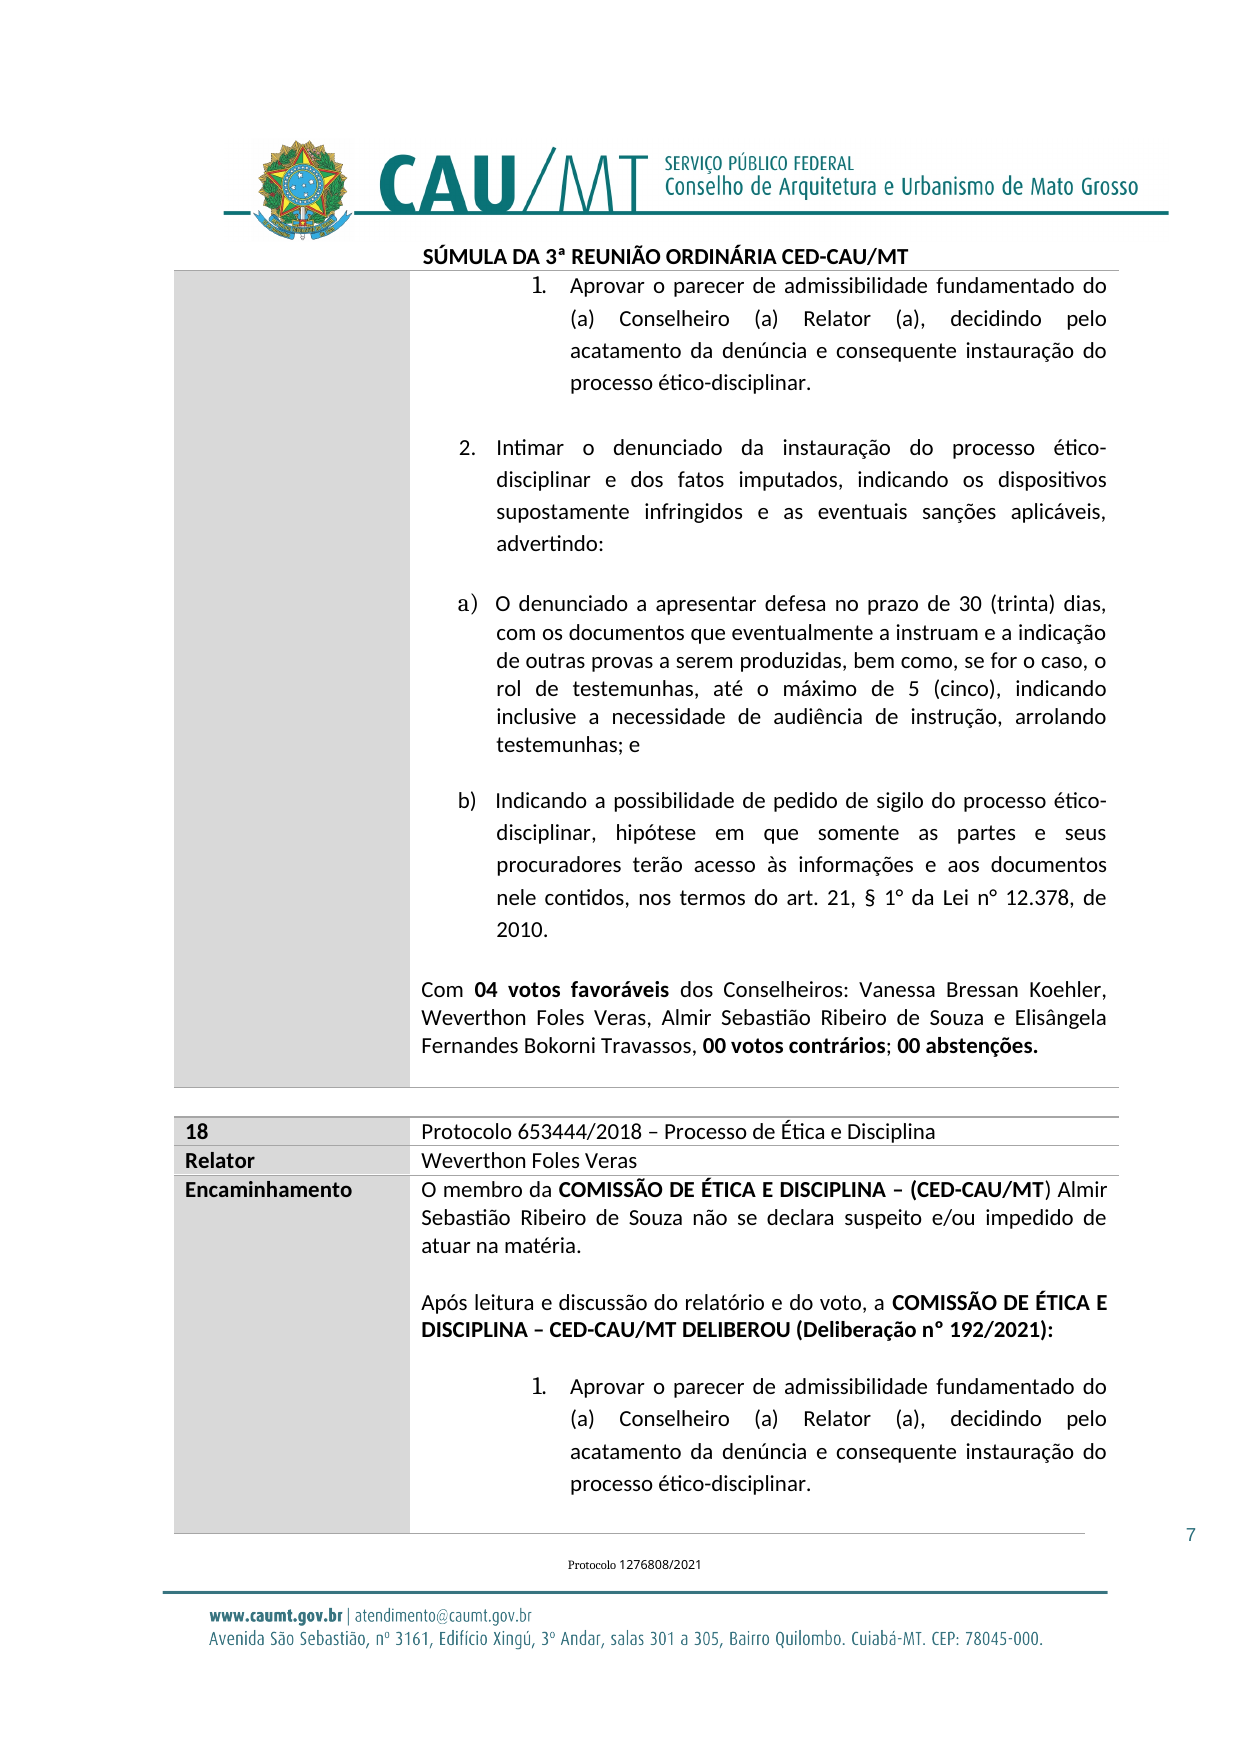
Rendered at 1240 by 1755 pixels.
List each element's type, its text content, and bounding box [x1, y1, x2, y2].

table_cell Encaminhamento [174, 1176, 410, 1533]
table_cell [174, 271, 410, 1087]
table_cell O membro da COMISSÃO DE ÉTICA E DISCIPLINA – (CED-CAU/MT) Almir Sebastião Ribeiro de Souza não se declara suspeito e/ou impedido de atuar na matéria. Após leitura e discussão do relatório e do voto, a COMISSÃO DE ÉTICA E DISCIPLINA – CED-CAU/MT DELIBEROU (Deliberação nº 192/2021): Aprovar o parecer de admissibilidade fundamentado do (a) Conselheiro (a) Relator (a), decidindo pelo acatamento da denúncia e consequente instauração do processo ético-disciplinar. Intimar as partes da instauração do processo ético-disciplinar e dos fatos imputados, indicando os dispositivos supostamente infringidos e as eventuais sanções aplicáveis, advertindo: O denunciado a apresentar defesa no prazo de 30 (trinta) dias, com os documentos que eventualmente a instruam e a indicação de outras provas a serem produzidas, bem como, se for o caso, o rol de testemunhas, até o máximo de 5 (cinco), indicando inclusive a necessidade de audiência de instrução, arrolando testemunhas; e Indicando a possibilidade de pedido de sigilo do processo ético-disciplinar, hipótese em que somente as partes e seus procuradores terão acesso às informações e aos documentos nele contidos, nos termos do art. 21, § 1° da Lei n° 12.378, de 2010. Com 04 votos favoráveis dos Conselheiros: Vanessa Bressan Koehler, Weverthon Foles Veras, Almir Sebastião Ribeiro de Souza e Elisângela Fernandes Bokorni Travassos, 00 votos contrários; 00 abstenções. [410, 1176, 1119, 1533]
table_header 18 [174, 1118, 410, 1145]
table_cell O membro da COMISSÃO DE ÉTICA E DISCIPLINA – (CED-CAU/MT) Almir Sebastião Ribeiro de Souza não se declara suspeito e/ou impedido de atuar na matéria. Após leitura e discussão do relatório e do voto, a COMISSÃO DE ÉTICA E DISCIPLINA – CED-CAU/MT DELIBEROU (Deliberação nº 191/2021): Aprovar o parecer de admissibilidade fundamentado do (a) Conselheiro (a) Relator (a), decidindo pelo acatamento da denúncia e consequente instauração do processo ético-disciplinar. Intimar o denunciado da instauração do processo ético-disciplinar e dos fatos imputados, indicando os dispositivos supostamente infringidos e as eventuais sanções aplicáveis, advertindo: O denunciado a apresentar defesa no prazo de 30 (trinta) dias, com os documentos que eventualmente a instruam e a indicação de outras provas a serem produzidas, bem como, se for o caso, o rol de testemunhas, até o máximo de 5 (cinco), indicando inclusive a necessidade de audiência de instrução, arrolando testemunhas; e Indicando a possibilidade de pedido de sigilo do processo ético-disciplinar, hipótese em que somente as partes e seus procuradores terão acesso às informações e aos documentos nele contidos, nos termos do art. 21, § 1° da Lei n° 12.378, de 2010. Com 04 votos favoráveis dos Conselheiros: Vanessa Bressan Koehler, Weverthon Foles Veras, Almir Sebastião Ribeiro de Souza e Elisângela Fernandes Bokorni Travassos, 00 votos contrários; 00 abstenções. [410, 271, 1119, 1087]
table_cell Weverthon Foles Veras [410, 1146, 1119, 1174]
table_cell Relator [174, 1146, 410, 1174]
table_header Protocolo 653444/2018 – Processo de Ética e Disciplina [410, 1118, 1119, 1145]
